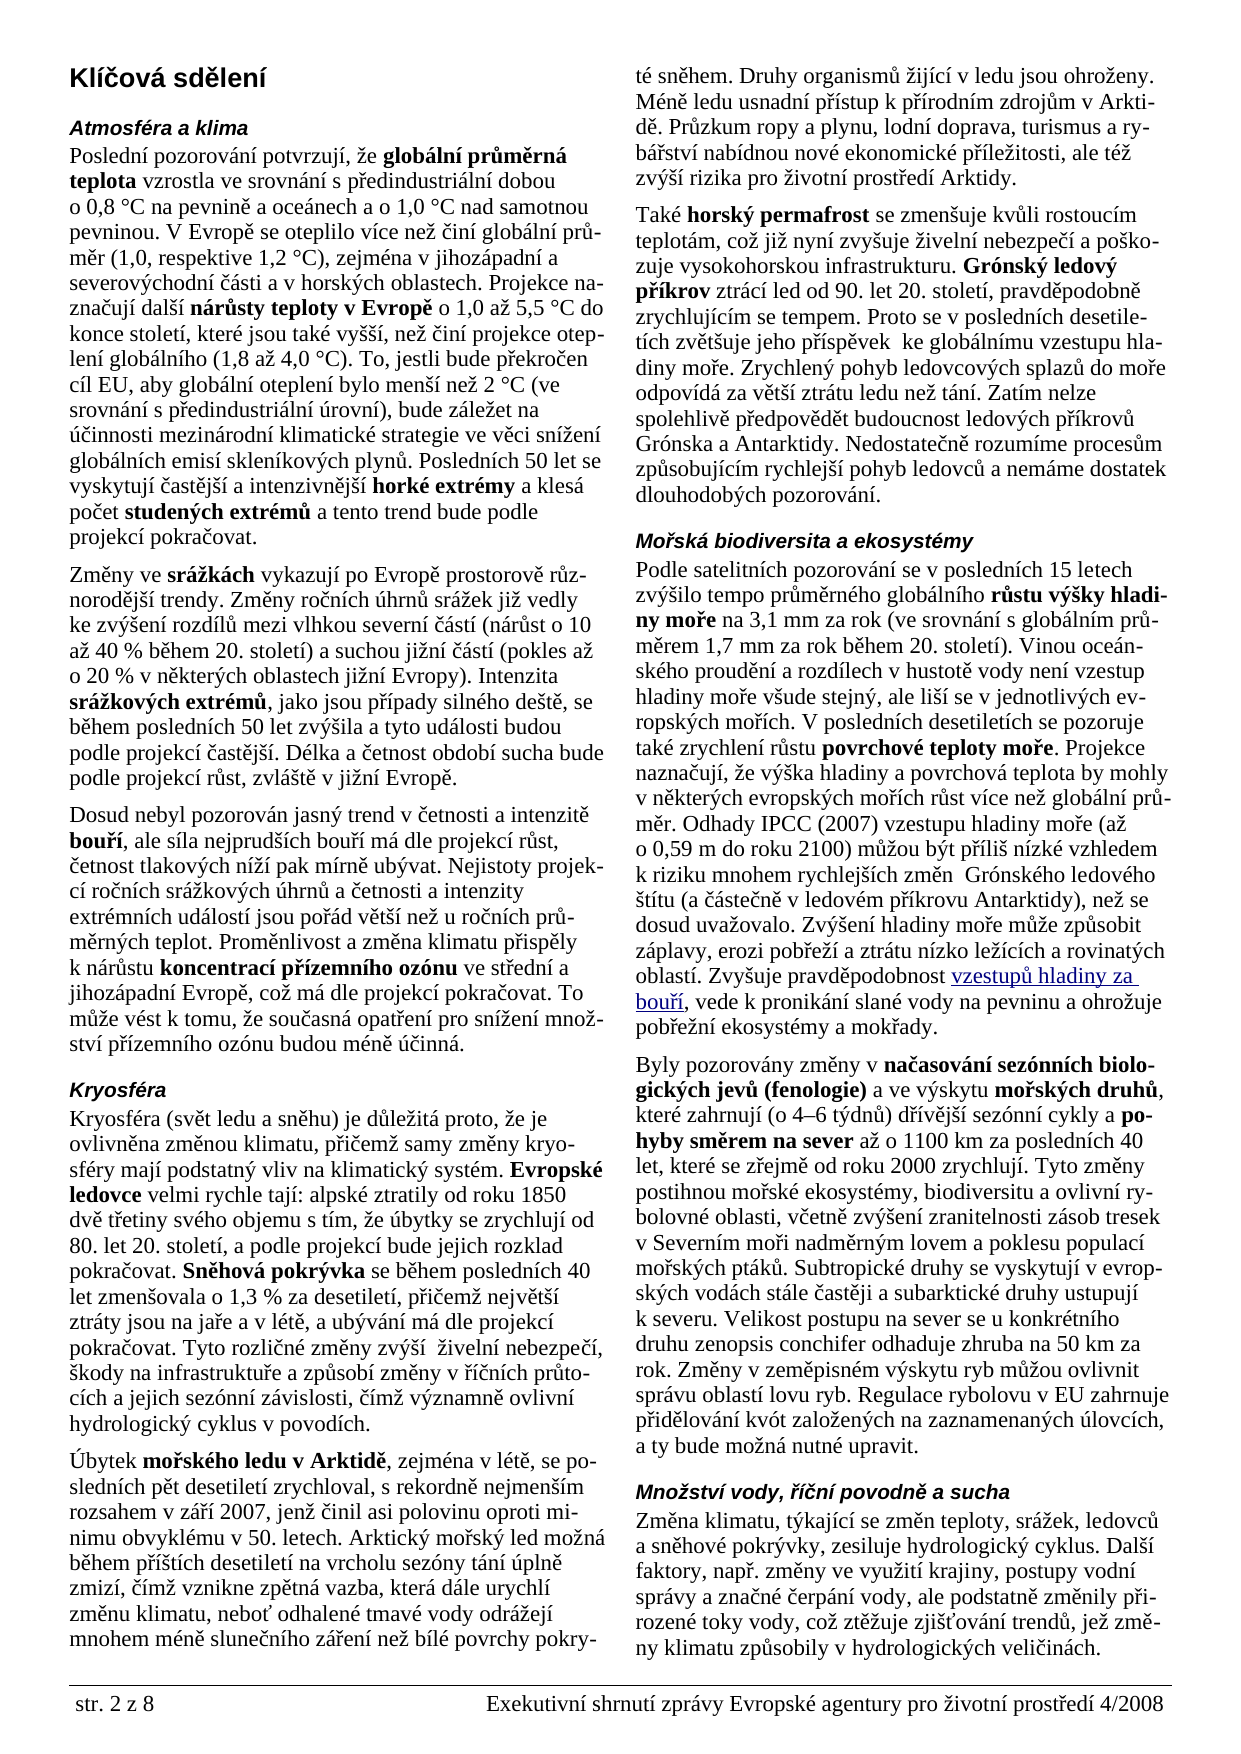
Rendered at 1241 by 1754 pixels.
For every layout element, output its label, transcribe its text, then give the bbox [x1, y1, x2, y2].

text Změna klimatu, týkající se změn teploty, srážek, le­dovců a sněhové pokrývky, zesiluje hydrologický cyklus. Další fak­tory, např. změny ve využití kraji­ny, postupy vodní správy a značné čerpání vody, ale podstatně změnily při­rozené toky vody, což ztěžuje zjišťování trendů, jež změ­ny klimatu způ­sobily v hyd­rologických veličinách. [635, 1508, 1172, 1660]
subtitle Množství vody, říční povodně a sucha [635, 1481, 1172, 1504]
text Dosud nebyl pozorován jasný trend v četnosti a intenzitě bouří, ale síla nejprudších bouří má dle projekcí růst, četnost tla­kových níží pak mírně ubývat. Nejistoty projek­cí ročních sráž­kových úhrnů a četnosti a intenzity extrémních událostí jsou pořád větší než u ročních prů­měrných teplot. Proměnlivost a změna klimatu přispěly k nárůstu koncent­rací přízemního ozó­nu ve střední a jiho­západní Evropě, což má dle projekcí pokračovat. To může vést k tomu, že současná opatření pro snížení množ­ství přízemního ozónu budou méně účinná. [69, 802, 605, 1056]
text Úbytek mořského ledu v Arktidě, zejména v létě, se po­sledních pět desetiletí zrychloval, s re­kordně nejmenším rozsahem v září 2007, jenž či­nil asi polovinu oproti mi­nimu obvyklému v 50. le­tech. Arktický mořský led mož­ná během příštích deseti­letí na vrcholu sezóny tání úplně zmizí, čímž vznikne zpětná vazba, která dále urychlí změnu klimatu, ne­boť odhalené tmavé vody odrážejí mnohem méně sluneční­ho záření než bílé povrchy pokry­ [69, 1448, 605, 1652]
text té sněhem. Druhy organis­mů žijící v ledu jsou ohroženy. Méně ledu usnadní přístup k pří­rodním zdrojům v Arkti­dě. Průzkum ropy a plynu, lodní doprava, turismus a ry­bářství nabídnou nové ekono­mické příleži­tosti, ale též zvýší rizika pro životní prostředí Arktidy. [635, 63, 1172, 190]
text Kryosféra (svět ledu a sněhu) je důležitá proto, že je ovlivněna změnou klimatu, přičemž samy změny kryo­sféry mají podstatný vliv na klimatický sys­tém. Ev­ropské ledov­ce velmi rychle tají: alpské ztratily od roku 1850 dvě třetiny svého objemu s tím, že úbytky se zrych­lují od 80. let 20. století, a podle projekcí bude jejich roz­klad pokračovat. Sněhová pokrývka se během po­sledních 40 let zmenšovala o 1,3 % za desetiletí, přičemž nej­větší ztráty jsou na jaře a v létě, a ubývání má dle projekcí pokračovat. Tyto rozličné změny zvýší živelní nebezpe­čí, škody na infrastruk­tuře a způsobí změny v říčních průto­cích a jejich sezónní závis­losti, čímž vý­znamně ovlivní hydrolo­gický cyklus v povo­dích. [69, 1106, 605, 1436]
text Změny ve srážkách vykazují po Evropě prosto­rově růz­norodější trendy. Změny ročních úhrnů srážek již vedly ke zvýš­ení rozdílů mezi vlhkou severní částí (nárůst o 10 až 40 % během 20. století) a suchou jižní částí (pokles až o 20 % v něk­terých oblastech jižní Evropy). Intenzita sráž­kových extrémů, jako jsou případy silného de­ště, se během po­sledních 50 let zvýšila a tyto události budou podle projek­cí častější. Délka a četnost období sucha bude podle projek­cí růst, zvláště v jižní Evropě. [69, 562, 605, 790]
text Byly pozorovány změny v načasování se­zónních biolo­gických jevů (fenologie) a ve výskytu mořských druhů, které zahrnují (o 4–6 týdnů) dřívější sezónní cykly a po­hyby směrem na sever až o 1100 km za posledních 40 let, kte­ré se zřejmě od roku 2000 zrychlují. Tyto změny postih­nou mořské ekosystémy, bio­diversitu a ovlivní ry­bolovné ob­lasti, včetně zvýšení zrani­telnosti zásob tresek v Severním moři nadměrným lovem a poklesu populací mořských ptá­ků. Sub­tropické druhy se vy­skytují v evrop­ských vodách stále častěji a subarktické druhy ustupují k seve­ru. Velikost postupu na sever se u konkrétního druhu zenopsis conchifer odhaduje zhruba na 50 km za rok. Změ­ny v zeměpisném výskytu ryb můžou ovlivnit správu ob­lastí lovu ryb. Regula­ce rybolovu v EU zahrnuje přiděl­ování kvót za­ložených na zaznamenaných úlovcích, a ty bude možná nutné upravit. [635, 1052, 1172, 1458]
text Také horský permafrost se zmenšuje kvůli rostoucím tep­lotám, což již nyní zvyšuje živelní nebezpečí a poško­zuje vysoko­horskou infrastruk­turu. Grónský ledový příkrov ztrácí led od 90. let 20. století, pravděpodobně zrychlují­cím se tempem. Pro­to se v posledních desetile­tích zvětšuj­e jeho příspěvek ke glo­bálnímu vzestupu hla­diny moře. Zrychlený pohyb ledovcových splazů do moře od­povídá za větší ztrátu ledu než tání. Zatím nelze spolehlivě předpovědět bu­doucnost le­dových příkrovů Grónska a Antarktidy. Nedosta­tečně ro­zumíme procesům způ­sobujícím rychlejší pohyb le­dovců a nemáme dosta­tek dlouhodobých pozo­rování. [635, 202, 1172, 507]
subtitle Mořská biodiversita a ekosystémy [635, 530, 1172, 553]
text Podle satelitních pozorování se v posledních 15 le­tech zvýšilo tempo průměrného globálního růstu výšky hladi­ny moře na 3,1 mm za rok (ve srovnání s globálním prů­měrem 1,7 mm za rok během 20. století). Vinou oceán­ského prou­dění a rozdílech v hustotě vody není vze­stup hladiny moře všude stejný, ale liší se v jednotlivých ev­ropských mořích. V posledních desetiletích se pozo­ruje také zrychlení růstu povrchové teploty moře. Projekce naznačují, že výška hla­diny a po­vrchová teplota by moh­ly v některých evropských mořích růst více než globální prů­měr. Odhady IPCC (2007) vzestupu hladiny moře (až o 0,59 m do roku 2100) můžou být příliš nízké vzhledem k riziku mnohem rychlejších změn Grónského le­dového štítu (a částečně v le­dovém příkrovu Antarktidy), než se dosud uvažovalo. Zvýšení hla­diny moře může způsobit záplavy, erozi po­břeží a ztrátu nízko ležících a rovinatých oblastí. Zvyšuje pravdě­podobnost vzestupů hladiny za bouří, vede k pronikání slané vody na pevninu a ohrožuje pobřežní ekosystémy a mokřady. [635, 557, 1172, 1039]
subtitle Klíčová sdělení [69, 63, 605, 93]
text Poslední pozorování potvrzují, že globální průměrná tep­lota vzrostla ve srovnání s předin­dustriální dobou o 0,8 °C na pevnině a oceánech a o 1,0 °C nad samotnou pevninou. V Ev­ropě se oteplilo více než činí globální prů­měr (1,0, re­spektive 1,2 °C), zejména v jihozápadní a severový­chodní části a v horských oblastech. Projekce na­značují další ná­růsty teploty v Evropě o 1,0 až 5,5 °C do konce století, které jsou také vyšší, než činí projekce otep­lení globálního (1,8 až 4,0 °C). To, jestli bude překročen cíl EU, aby glo­bální otep­lení bylo menší než 2 °C (ve srovnání s předin­dustriální úrovní), bude záležet na účinnosti mezi­národní klimatické strategie ve věci snížení glo­bálních emisí sklení­kových ply­nů. Posledních 50 let se vyskytují častější a in­tenzivnější horké extrémy a klesá počet studených extré­mů a tento trend bude podle projekcí pokračovat. [69, 143, 605, 549]
subtitle Kryosféra [69, 1079, 605, 1102]
subtitle Atmosféra a klima [69, 116, 605, 139]
